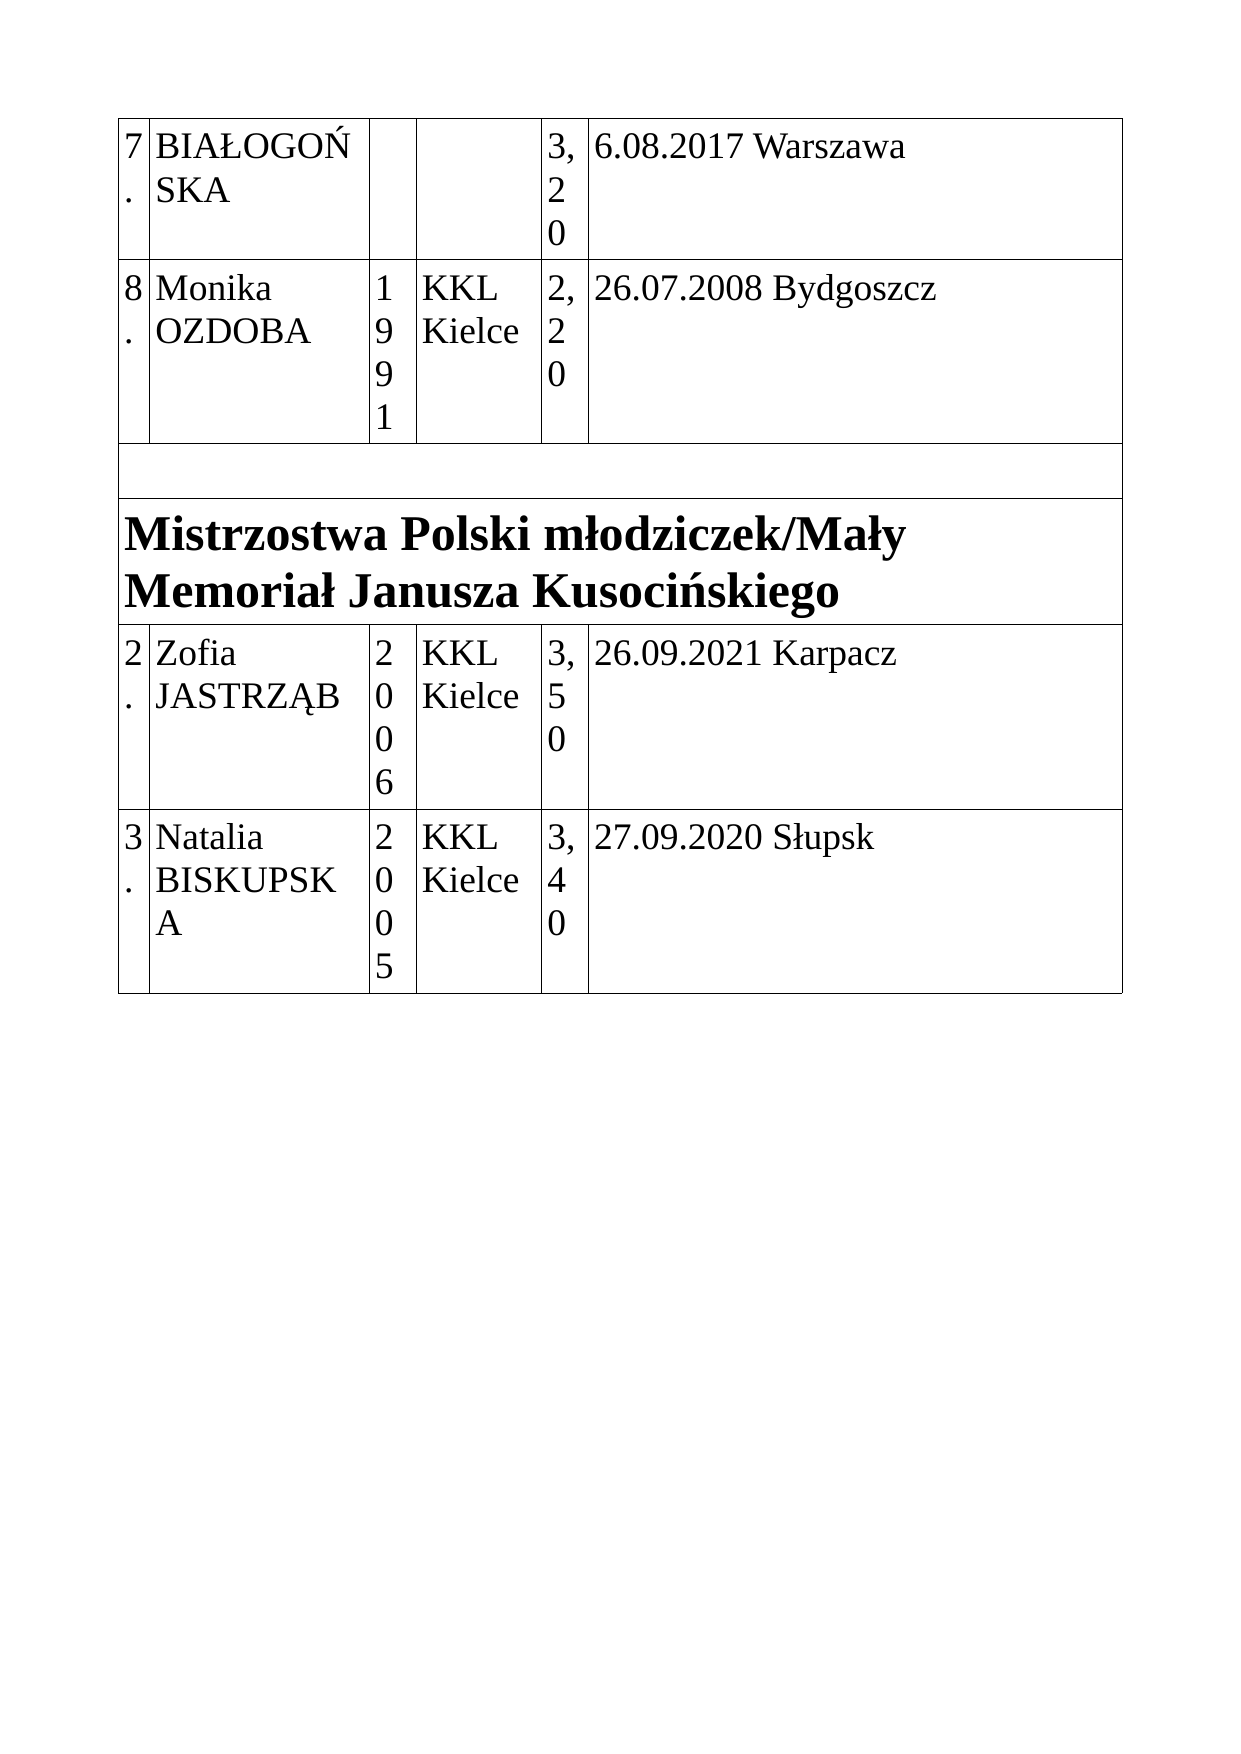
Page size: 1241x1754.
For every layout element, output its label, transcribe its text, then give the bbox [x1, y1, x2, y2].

table_cell 7. [119, 119, 149, 259]
table_cell 27.09.2020 Słupsk [589, 810, 1122, 992]
table_cell 3. [119, 810, 149, 992]
table_cell Zofia JASTRZĄB [150, 625, 369, 808]
table_cell 6.08.2017 Warszawa [589, 119, 1122, 259]
table_cell 3,40 [542, 810, 588, 992]
table_cell 26.09.2021 Karpacz [589, 625, 1122, 808]
table_cell 3,20 [542, 119, 588, 259]
table_cell 8. [119, 260, 149, 443]
table_cell 2,20 [542, 260, 588, 443]
table_cell 2. [119, 625, 149, 808]
table_cell KKL Kielce [417, 625, 541, 808]
table_cell [417, 119, 541, 259]
table_cell 3,50 [542, 625, 588, 808]
table_cell Mistrzostwa Polski młodziczek/Mały Memoriał Janusza Kusocińskiego [119, 499, 1122, 624]
table_cell Monika OZDOBA [150, 260, 369, 443]
table_cell 2006 [370, 625, 416, 808]
table_cell [119, 444, 1122, 498]
table_cell 26.07.2008 Bydgoszcz [589, 260, 1122, 443]
table_cell BIAŁOGOŃSKA [150, 119, 369, 259]
table_cell KKL Kielce [417, 260, 541, 443]
table_cell [370, 119, 416, 259]
table_cell 2005 [370, 810, 416, 992]
table_cell KKL Kielce [417, 810, 541, 992]
table_cell Natalia BISKUPSKA [150, 810, 369, 992]
table_cell 1991 [370, 260, 416, 443]
